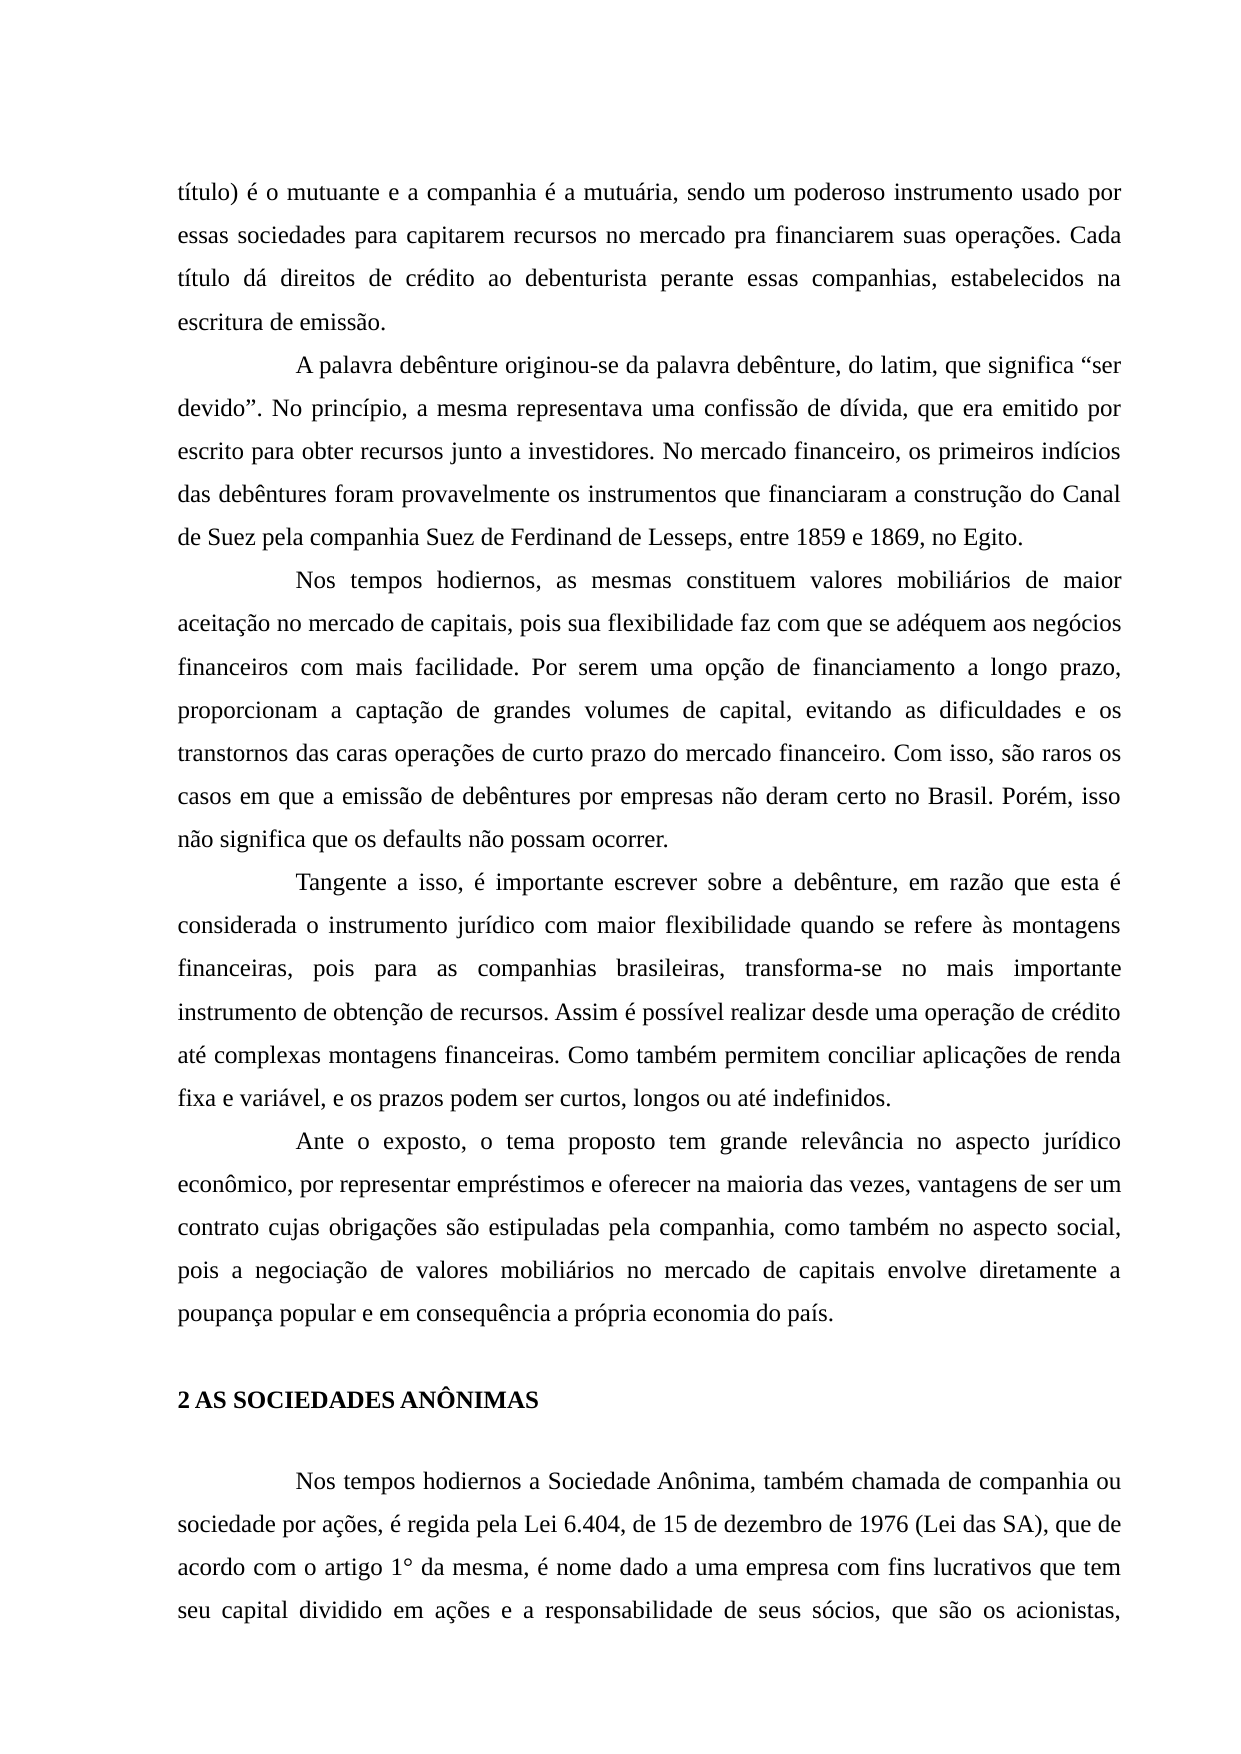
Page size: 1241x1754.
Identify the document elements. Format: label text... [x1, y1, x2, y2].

text Nos tempos hodiernos, as mesmas constituem valores mobiliários de maior aceitação no mercado de capitais, pois sua flexibilidade faz com que se adéquem aos negócios financeiros com mais facilidade. Por serem uma opção de financiamento a longo prazo, proporcionam a captação de grandes volumes de capital, evitando as dificuldades e os transtornos das caras operações de curto prazo do mercado financeiro. Com isso, são raros os casos em que a emissão de debêntures por empresas não deram certo no Brasil. Porém, isso não significa que os defaults não possam ocorrer. [177, 565, 1122, 853]
text título) é o mutuante e a companhia é a mutuária, sendo um poderoso instrumento usado por essas sociedades para capitarem recursos no mercado pra financiarem suas operações. Cada título dá direitos de crédito ao debenturista perante essas companhias, estabelecidos na escritura de emissão. [177, 177, 1122, 335]
text Nos tempos hodiernos a Sociedade Anônima, também chamada de companhia ou sociedade por ações, é regida pela Lei 6.404, de 15 de dezembro de 1976 (Lei das SA), que de acordo com o artigo 1° da mesma, é nome dado a uma empresa com fins lucrativos que tem seu capital dividido em ações e a responsabilidade de seus sócios, que são os acionistas, [177, 1466, 1122, 1624]
text 2 AS SOCIEDADES ANÔNIMAS [177, 1385, 1122, 1413]
text Ante o exposto, o tema proposto tem grande relevância no aspecto jurídico econômico, por representar empréstimos e oferecer na maioria das vezes, vantagens de ser um contrato cujas obrigações são estipuladas pela companhia, como também no aspecto social, pois a negociação de valores mobiliários no mercado de capitais envolve diretamente a poupança popular e em consequência a própria economia do país. [177, 1126, 1122, 1327]
text A palavra debênture originou-se da palavra debênture, do latim, que significa “ser devido”. No princípio, a mesma representava uma confissão de dívida, que era emitido por escrito para obter recursos junto a investidores. No mercado financeiro, os primeiros indícios das debêntures foram provavelmente os instrumentos que financiaram a construção do Canal de Suez pela companhia Suez de Ferdinand de Lesseps, entre 1859 e 1869, no Egito. [177, 350, 1122, 551]
text Tangente a isso, é importante escrever sobre a debênture, em razão que esta é considerada o instrumento jurídico com maior flexibilidade quando se refere às montagens financeiras, pois para as companhias brasileiras, transforma-se no mais importante instrumento de obtenção de recursos. Assim é possível realizar desde uma operação de crédito até complexas montagens financeiras. Como também permitem conciliar aplicações de renda fixa e variável, e os prazos podem ser curtos, longos ou até indefinidos. [177, 867, 1122, 1112]
